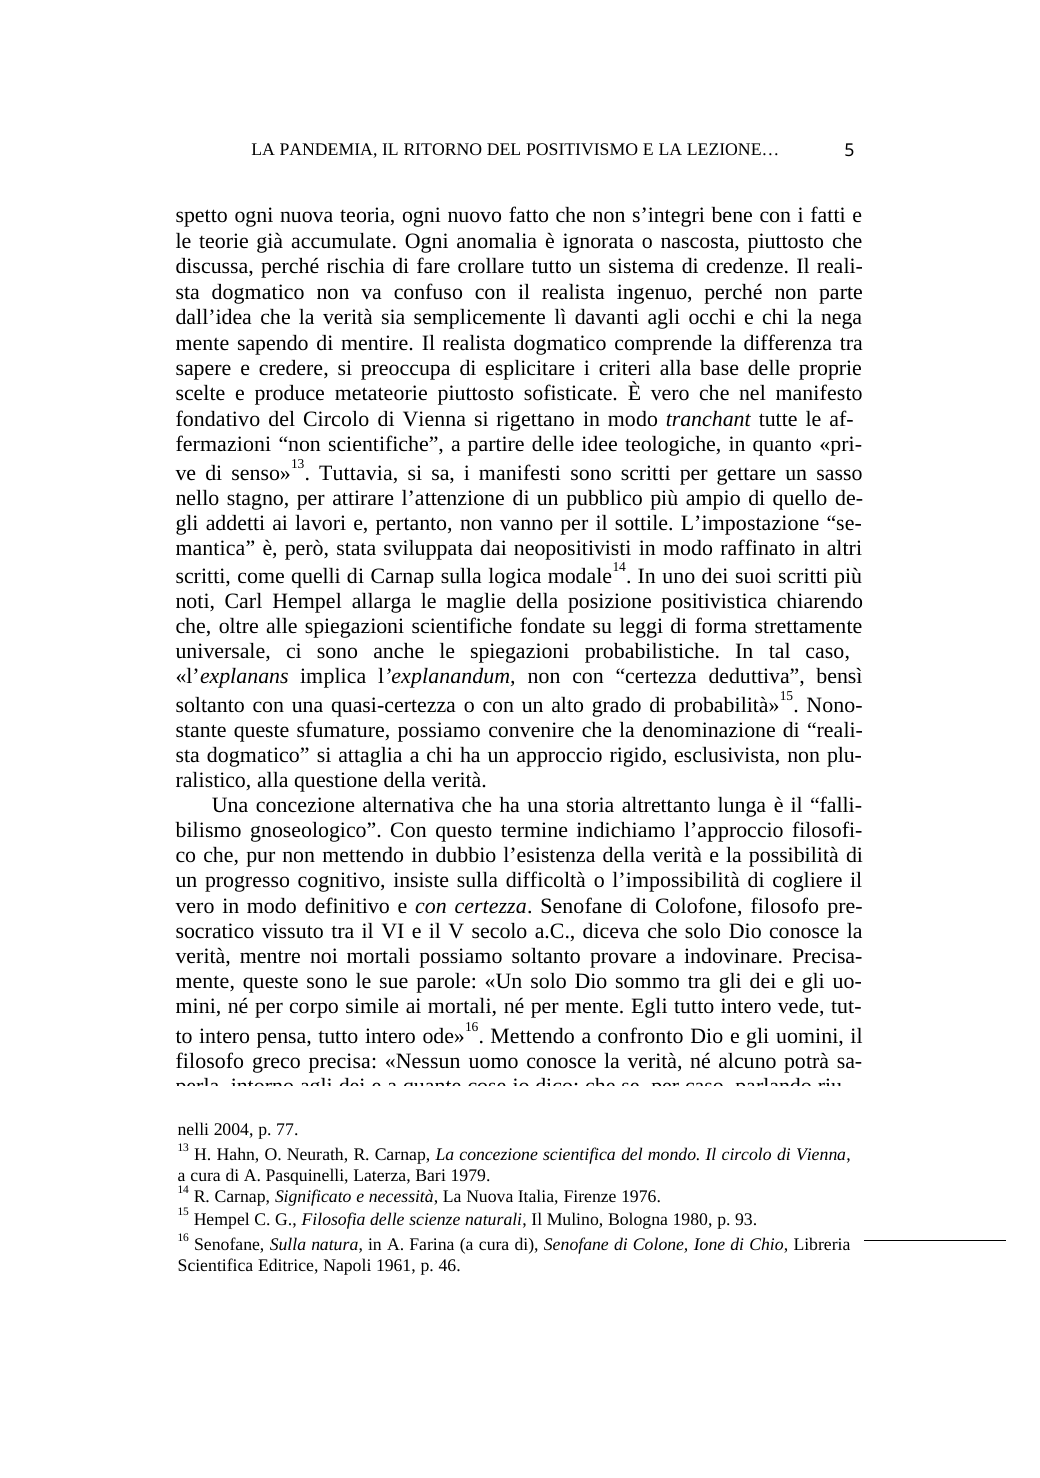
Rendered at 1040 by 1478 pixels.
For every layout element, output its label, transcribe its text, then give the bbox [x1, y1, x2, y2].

text LA PANDEMIA, IL RITORNO DEL POSITIVISMO E LA LEZIONE… [251, 139, 791, 160]
text 16 Senofane, Sulla natura, in A. Farina (a cura di), Senofane di Colone, Ione di Chio, Libreria Scientifica Editrice, Napoli 1961, p. 46. [177, 1230, 862, 1275]
text Una concezione alternativa che ha una storia altrettanto lunga è il “falli- bilismo gnoseologico”. Con questo termine indichiamo l’approccio filosofi- co che, pur non mettendo in dubbio l’esistenza della verità e la possibilità di un progresso cognitivo, insiste sulla difficoltà o l’impossibilità di cogliere il vero in modo definitivo e con certezza. Senofane di Colofone, filosofo pre- socratico vissuto tra il VI e il V secolo a.C., diceva che solo Dio conosce la verità, mentre noi mortali possiamo soltanto provare a indovinare. Precisa- mente, queste sono le sue parole: «Un solo Dio sommo tra gli dei e gli uo- mini, né per corpo simile ai mortali, né per mente. Egli tutto intero vede, tut- to intero pensa, tutto intero ode»16. Mettendo a confronto Dio e gli uomini, il filosofo greco precisa: «Nessun uomo conosce la verità, né alcuno potrà sa- perla, intorno agli dei e a quante cose io dico: che se, per caso, parlando riu- [175, 792, 863, 1094]
text nelli 2004, p. 77. [177, 1119, 864, 1140]
text 14 R. Carnap, Significato e necessità, La Nuova Italia, Firenze 1976. [177, 1185, 864, 1207]
text 57 [844, 140, 864, 162]
text 15 Hempel C. G., Filosofia delle scienze naturali, Il Mulino, Bologna 1980, p. 93. [177, 1207, 864, 1230]
text fermazioni “non scientifiche”, a partire delle idee teologiche, in quanto «pri- ve di senso»13. Tuttavia, si sa, i manifesti sono scritti per gettare un sasso nello stagno, per attirare l’attenzione di un pubblico più ampio di quello de- gli addetti ai lavori e, pertanto, non vanno per il sottile. L’impostazione “se- mantica” è, però, stata sviluppata dai neopositivisti in modo raffinato in altri scritti, come quelli di Carnap sulla logica modale14. In uno dei suoi scritti più noti, Carl Hempel allarga le maglie della posizione positivistica chiarendo che, oltre alle spiegazioni scientifiche fondate su leggi di forma strettamente universale, ci sono anche le spiegazioni probabilistiche. In tal caso, [175, 432, 863, 663]
text spetto ogni nuova teoria, ogni nuovo fatto che non s’integri bene con i fatti e le teorie già accumulate. Ogni anomalia è ignorata o nascosta, piuttosto che discussa, perché rischia di fare crollare tutto un sistema di credenze. Il reali- sta dogmatico non va confuso con il realista ingenuo, perché non parte dall’idea che la verità sia semplicemente lì davanti agli occhi e chi la nega mente sapendo di mentire. Il realista dogmatico comprende la differenza tra sapere e credere, si preoccupa di esplicitare i criteri alla base delle proprie scelte e produce metateorie piuttosto sofisticate. È vero che nel manifesto fondativo del Circolo di Vienna si rigettano in modo tranchant tutte le af- [175, 202, 863, 431]
text «l’explanans implica l’explanandum, non con “certezza deduttiva”, bensì soltanto con una quasi-certezza o con un alto grado di probabilità»15. Nono- stante queste sfumature, possiamo convenire che la denominazione di “reali- sta dogmatico” si attaglia a chi ha un approccio rigido, esclusivista, non plu- ralistico, alla questione della verità. [175, 664, 863, 792]
text 13 H. Hahn, O. Neurath, R. Carnap, La concezione scientifica del mondo. Il circolo di Vienna, a cura di A. Pasquinelli, Laterza, Bari 1979. [177, 1140, 862, 1185]
